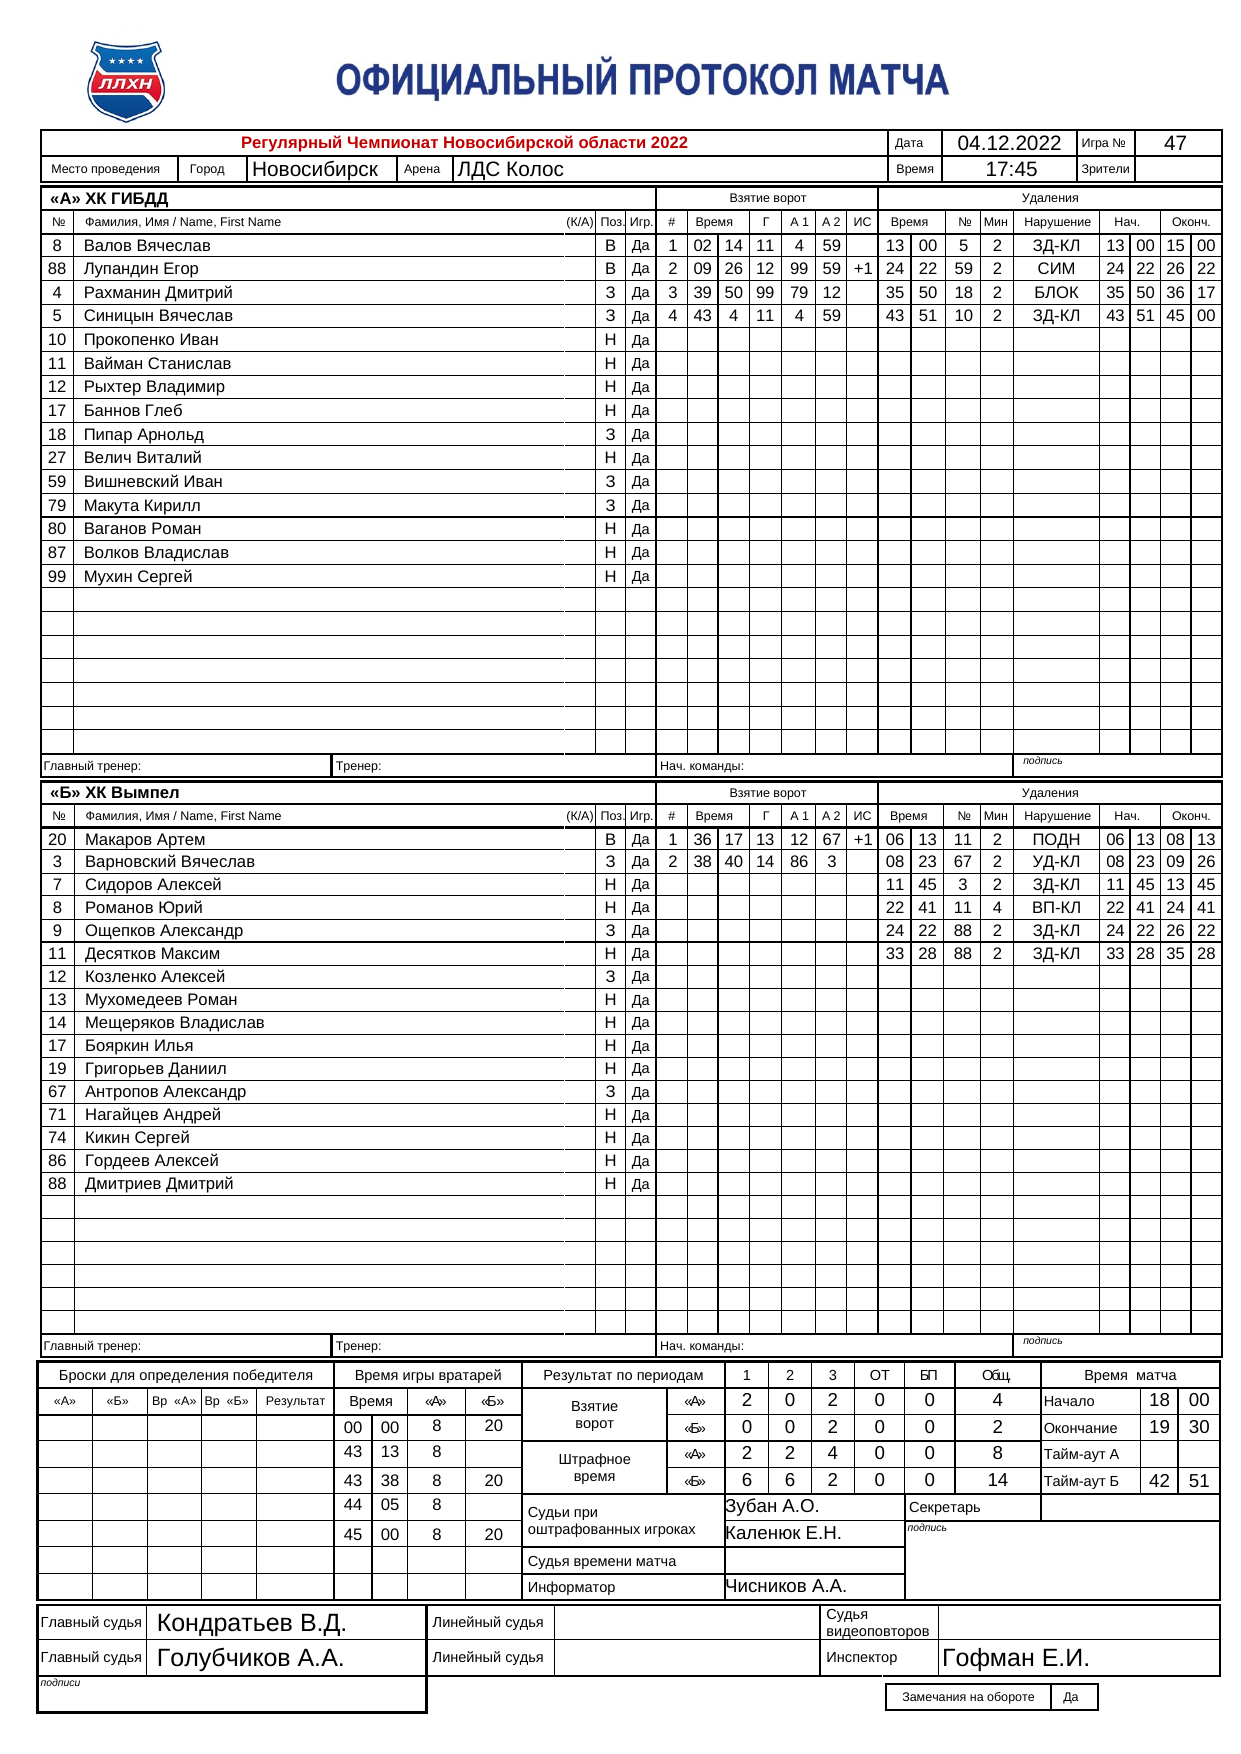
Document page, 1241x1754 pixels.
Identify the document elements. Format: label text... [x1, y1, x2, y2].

table_cell [75, 1265, 564, 1287]
table_cell [782, 1196, 815, 1218]
table_cell [782, 565, 815, 587]
table_cell Н [596, 352, 625, 374]
table_cell [879, 1173, 910, 1195]
table_cell [944, 966, 980, 987]
table_cell 8 [42, 235, 73, 256]
table_cell [657, 1035, 687, 1057]
table_cell Результат [257, 1389, 333, 1413]
table_cell [688, 943, 717, 964]
table_cell [1014, 376, 1099, 398]
table_cell [981, 659, 1013, 682]
table_cell [1161, 376, 1190, 398]
table_cell [782, 1242, 815, 1264]
table_cell [1014, 1242, 1099, 1264]
table_cell Н [596, 989, 625, 1011]
table_cell [565, 541, 595, 564]
table_cell [1161, 1219, 1190, 1241]
table_cell [750, 612, 781, 634]
table_cell [816, 1127, 846, 1149]
table_cell [912, 494, 945, 516]
table_header Время игры вратарей [335, 1363, 521, 1387]
table_cell 9 [42, 920, 74, 941]
table_cell 24 [879, 920, 910, 941]
table_cell Синицын Вячеслав [74, 305, 564, 327]
table_cell 35 [1100, 281, 1129, 303]
table_header Игра № [1078, 131, 1134, 155]
table_cell [912, 636, 945, 658]
table_cell [816, 707, 846, 729]
table_cell [847, 1265, 877, 1287]
table_cell [1192, 565, 1221, 587]
table_cell [1161, 1173, 1190, 1195]
table_cell 86 [42, 1150, 74, 1172]
table_cell [202, 1441, 256, 1467]
table_header 2 [769, 1363, 811, 1387]
table_cell [148, 1416, 201, 1440]
table_cell [1161, 565, 1190, 587]
table_cell [816, 328, 846, 351]
table_cell [816, 896, 846, 918]
table_cell [257, 1521, 333, 1546]
table_cell [688, 989, 717, 1011]
table_cell [750, 1081, 781, 1103]
table_cell Главный судья [39, 1606, 146, 1639]
table_cell [1131, 1127, 1160, 1149]
table_cell [981, 518, 1013, 540]
table_cell № [946, 211, 980, 233]
table_cell [782, 541, 815, 564]
table_cell 0 [726, 1415, 768, 1440]
table_cell Н [596, 1012, 625, 1033]
table_cell 0 [855, 1389, 904, 1413]
table_cell [565, 850, 595, 872]
table_cell [847, 518, 877, 540]
table_cell 12 [816, 281, 846, 303]
table_cell 14 [956, 1468, 1040, 1493]
table_cell [1014, 565, 1099, 587]
table_cell [42, 683, 73, 706]
table_cell [816, 659, 846, 682]
table_cell [1131, 636, 1160, 658]
table_cell [719, 1288, 749, 1310]
table_cell [1192, 966, 1221, 987]
table_cell «А» [39, 1389, 92, 1413]
table_cell [1192, 636, 1221, 658]
table_cell 4 [782, 305, 815, 327]
table_cell [1192, 1058, 1221, 1079]
table_cell [202, 1574, 256, 1599]
table_cell [42, 1242, 74, 1264]
table_cell 00 [912, 235, 945, 256]
table_cell 86 [782, 850, 815, 872]
table_cell [1131, 1058, 1160, 1079]
table_cell [981, 588, 1013, 611]
table_cell [93, 1468, 147, 1493]
table_cell 00 [335, 1416, 371, 1440]
table_cell Н [596, 1127, 625, 1149]
table_cell 2 [981, 850, 1013, 872]
table_cell [816, 1081, 846, 1103]
table_cell Да [626, 1173, 655, 1195]
table_cell Волков Владислав [74, 541, 564, 564]
table_cell (К/А) [565, 211, 595, 233]
table_cell [946, 518, 980, 540]
table_cell 43 [879, 305, 910, 327]
table_cell [939, 1606, 1219, 1639]
table_cell [719, 683, 749, 706]
table_cell [688, 1104, 717, 1126]
table_cell [981, 1012, 1013, 1033]
table_cell Да [626, 518, 655, 540]
table_cell [750, 1127, 781, 1149]
table_cell [1131, 1012, 1160, 1033]
table_cell [626, 612, 655, 634]
table_cell [944, 1311, 980, 1333]
table_cell [1014, 470, 1099, 493]
table_cell [879, 328, 910, 351]
table_cell [565, 328, 595, 351]
table_cell [1161, 494, 1190, 516]
table_header Взятие ворот [657, 188, 877, 209]
table_cell [257, 1441, 333, 1467]
table_cell [335, 1547, 371, 1573]
table_cell [1192, 470, 1221, 493]
table_cell 17 [1192, 281, 1221, 303]
table_cell [879, 1242, 910, 1264]
table_cell 41 [912, 896, 943, 918]
table_cell [565, 305, 595, 327]
table_cell Да [626, 1104, 655, 1126]
table_cell Велич Виталий [74, 446, 564, 469]
table_cell 4 [981, 896, 1013, 918]
table_cell [750, 588, 781, 611]
table_cell [74, 588, 564, 611]
table_cell 6 [769, 1468, 811, 1493]
table_cell [657, 1104, 687, 1126]
table_cell Зрители [1078, 157, 1134, 181]
table_cell [879, 1265, 910, 1287]
table_cell [912, 966, 943, 987]
table_cell [750, 1288, 781, 1310]
table_cell [1192, 683, 1221, 706]
table_cell [719, 1219, 749, 1241]
table_cell [981, 494, 1013, 516]
table_cell 2 [812, 1415, 854, 1440]
table_cell [565, 1035, 595, 1057]
table_cell Нагайцев Андрей [75, 1104, 564, 1126]
table_cell Окончание [1042, 1415, 1140, 1440]
table_cell [688, 683, 717, 706]
table_cell [657, 1173, 687, 1195]
table_cell # [657, 805, 687, 826]
table_cell [657, 518, 687, 540]
table_cell [719, 1311, 749, 1333]
table_cell [719, 541, 749, 564]
table_cell [626, 1242, 655, 1264]
table_cell [946, 470, 980, 493]
table_cell [1014, 541, 1099, 564]
table_cell [816, 1012, 846, 1033]
table_cell Сидоров Алексей [75, 874, 564, 895]
table_cell Да [626, 874, 655, 895]
table_cell 05 [373, 1494, 407, 1520]
table_cell [816, 1311, 846, 1333]
table_cell [202, 1494, 256, 1520]
table_cell [657, 1058, 687, 1079]
table_cell [257, 1574, 333, 1599]
table_cell [1161, 470, 1190, 493]
table_cell В [596, 257, 625, 280]
table_cell [879, 541, 910, 564]
table_cell 2 [981, 235, 1013, 256]
table_cell [719, 376, 749, 398]
table_cell [1161, 1035, 1190, 1057]
table_cell 39 [688, 281, 717, 303]
table_cell 5 [42, 305, 73, 327]
table_cell [1014, 588, 1099, 611]
table_cell [565, 943, 595, 964]
table_cell [981, 352, 1013, 374]
table_cell [750, 1035, 781, 1057]
table_cell [688, 1311, 717, 1333]
table_cell [879, 1150, 910, 1172]
table_cell [816, 588, 846, 611]
table_cell [1161, 446, 1190, 469]
table_cell [750, 423, 781, 445]
table_header Да [1052, 1685, 1097, 1709]
table_cell 2 [657, 257, 687, 280]
table_cell [93, 1574, 147, 1599]
table_header Время матча [1042, 1363, 1219, 1387]
table_cell [1192, 1127, 1221, 1149]
table_cell [981, 1127, 1013, 1149]
table_cell [847, 541, 877, 564]
table_cell [1014, 730, 1099, 753]
table_cell [750, 636, 781, 658]
table_cell [750, 1173, 781, 1195]
table_cell [912, 683, 945, 706]
table_cell [847, 352, 877, 374]
table_header Удаления [879, 188, 1221, 209]
table_cell 6 [726, 1468, 768, 1493]
table_cell 2 [981, 943, 1013, 964]
table_cell [42, 612, 73, 634]
table_cell Да [626, 1012, 655, 1033]
table_cell Прокопенко Иван [74, 328, 564, 351]
table_cell [565, 1173, 595, 1195]
table_cell 33 [879, 943, 910, 964]
table_cell [981, 636, 1013, 658]
table_cell Чисников А.А. [726, 1575, 904, 1599]
table_cell [750, 1219, 781, 1241]
table_cell Мухомедеев Роман [75, 989, 564, 1011]
table_cell 24 [1100, 920, 1129, 941]
table_cell [944, 1196, 980, 1218]
table_cell [1161, 1150, 1190, 1172]
table_cell [981, 376, 1013, 398]
table_cell [466, 1494, 521, 1520]
table_cell СИМ [1014, 257, 1099, 280]
table_cell [1100, 730, 1129, 753]
table_cell Рахманин Дмитрий [74, 281, 564, 303]
table_cell Н [596, 896, 625, 918]
table_cell [1100, 636, 1129, 658]
table_cell 22 [1192, 257, 1221, 280]
table_cell [847, 588, 877, 611]
table_cell 8 [408, 1521, 465, 1546]
table_cell З [596, 850, 625, 872]
table_cell [1161, 399, 1190, 422]
table_cell [750, 1104, 781, 1126]
table_cell [626, 636, 655, 658]
table_cell З [596, 494, 625, 516]
table_cell [944, 1242, 980, 1264]
table_cell 36 [688, 829, 717, 849]
table_cell [879, 1196, 910, 1218]
table_cell [1014, 1173, 1099, 1195]
table_cell [148, 1521, 201, 1546]
table_cell [782, 966, 815, 987]
table_cell [688, 352, 717, 374]
table_cell 67 [944, 850, 980, 872]
table_cell [565, 730, 595, 753]
table_cell [626, 1311, 655, 1333]
table_cell Взятие ворот [523, 1389, 666, 1440]
table_cell Варновский Вячеслав [75, 850, 564, 872]
table_cell [1131, 376, 1160, 398]
table_cell 0 [855, 1442, 904, 1467]
table_cell [847, 565, 877, 587]
table_cell [657, 376, 687, 398]
table_cell [1014, 1012, 1099, 1033]
table_cell 20 [466, 1521, 521, 1546]
table_cell 38 [688, 850, 717, 872]
table_cell [719, 920, 749, 941]
table_cell [847, 943, 877, 964]
table_header ОТ [855, 1363, 904, 1387]
table_cell [750, 920, 781, 941]
table_cell [981, 1288, 1013, 1310]
table_cell [944, 1058, 980, 1079]
table_cell [1042, 1495, 1219, 1520]
table_cell Мухин Сергей [74, 565, 564, 587]
table_cell [782, 446, 815, 469]
table_cell [912, 446, 945, 469]
table_cell [657, 423, 687, 445]
table_cell Время [879, 211, 945, 233]
table_cell [1192, 1311, 1221, 1333]
table_cell 13 [1100, 235, 1129, 256]
table_cell [596, 1219, 625, 1241]
table_cell [1014, 1311, 1099, 1333]
table_cell 4 [42, 281, 73, 303]
table_cell [946, 707, 980, 729]
table_cell 11 [879, 874, 910, 895]
table_cell Валов Вячеслав [74, 235, 564, 256]
table_cell [1131, 446, 1160, 469]
table_cell [1161, 1196, 1190, 1218]
table_cell [912, 1127, 943, 1149]
table_cell 2 [981, 281, 1013, 303]
table_cell [257, 1494, 333, 1520]
table_cell 2 [812, 1468, 854, 1493]
table_cell [1136, 157, 1221, 181]
table_cell [1161, 1104, 1190, 1126]
table_cell [1192, 659, 1221, 682]
table_cell Да [626, 257, 655, 280]
table_cell [148, 1574, 201, 1599]
table_cell Да [626, 989, 655, 1011]
table_cell [750, 1265, 781, 1287]
table_cell [1014, 683, 1099, 706]
table_cell 35 [1161, 943, 1190, 964]
table_cell 43 [335, 1441, 371, 1467]
table_cell [1192, 541, 1221, 564]
table_cell [946, 423, 980, 445]
table_cell [657, 1150, 687, 1172]
table_cell [944, 1219, 980, 1241]
table_cell [1131, 1173, 1160, 1195]
table_cell 18 [946, 281, 980, 303]
table_cell Каленюк Е.Н. [726, 1521, 904, 1546]
table_cell [879, 376, 910, 398]
table_cell [1161, 966, 1190, 987]
table_cell БЛОК [1014, 281, 1099, 303]
table_cell [912, 730, 945, 753]
table_cell [719, 1173, 749, 1195]
table_cell [719, 966, 749, 987]
table_cell Н [596, 376, 625, 398]
table_cell Да [626, 565, 655, 587]
table_cell Тренер: [333, 1335, 655, 1356]
table_cell 99 [42, 565, 73, 587]
table_cell [719, 1127, 749, 1149]
table_cell Нач. [1100, 805, 1160, 826]
table_cell [912, 1288, 943, 1310]
table_cell [981, 683, 1013, 706]
table_cell [626, 730, 655, 753]
table_cell [202, 1468, 256, 1493]
table_cell [782, 943, 815, 964]
table_cell [688, 1012, 717, 1033]
table_cell [1131, 423, 1160, 445]
table_cell 3 [42, 850, 74, 872]
table_cell подпись [1014, 755, 1221, 776]
table_cell [466, 1547, 521, 1573]
table_cell [946, 588, 980, 611]
table_cell 33 [1100, 943, 1129, 964]
table_cell Новосибирск [248, 157, 396, 181]
table_cell Информатор [523, 1575, 724, 1599]
table_cell [1100, 1288, 1129, 1310]
table_cell 40 [719, 850, 749, 872]
table_cell [847, 896, 877, 918]
table_cell [912, 399, 945, 422]
table_cell [782, 1058, 815, 1079]
table_cell [565, 829, 595, 849]
table_cell [42, 636, 73, 658]
table_cell 0 [905, 1468, 954, 1493]
table_cell [373, 1574, 407, 1599]
table_cell [626, 1196, 655, 1218]
table_cell 2 [769, 1442, 811, 1467]
table_cell [1014, 966, 1099, 987]
table_cell 8 [956, 1442, 1040, 1467]
table_cell [750, 683, 781, 706]
table_cell [1100, 352, 1129, 374]
table_cell «Б» [668, 1415, 724, 1440]
table_cell Да [626, 850, 655, 872]
table_cell [981, 707, 1013, 729]
table_cell [847, 494, 877, 516]
table_cell [657, 659, 687, 682]
table_cell [565, 1196, 595, 1218]
table_cell [912, 470, 945, 493]
table_cell [782, 1127, 815, 1149]
table_cell [816, 1265, 846, 1287]
table_cell 14 [719, 235, 749, 256]
table_cell [42, 1288, 74, 1310]
table_cell [657, 707, 687, 729]
table_cell Оконч. [1161, 805, 1221, 826]
table_cell Да [626, 1150, 655, 1172]
table_cell [1100, 376, 1129, 398]
table_cell [565, 920, 595, 941]
table_cell [657, 920, 687, 941]
table_cell [1014, 1196, 1099, 1218]
table_cell [719, 1058, 749, 1079]
table_cell 28 [1192, 943, 1221, 964]
table_cell [946, 446, 980, 469]
table_cell [688, 1035, 717, 1057]
table_cell 45 [1192, 874, 1221, 895]
table_cell Н [596, 446, 625, 469]
table_cell [782, 1265, 815, 1287]
table_cell [1131, 1196, 1160, 1218]
table_cell [750, 943, 781, 964]
table_cell З [596, 966, 625, 987]
table_cell Инспектор [821, 1640, 938, 1675]
table_cell [1100, 1058, 1129, 1079]
table_cell [719, 874, 749, 895]
table_cell ИС [847, 211, 877, 233]
table_cell 13 [1192, 829, 1221, 849]
table_cell Н [596, 541, 625, 564]
table_cell [1192, 1288, 1221, 1310]
table_cell [657, 565, 687, 587]
table_cell подпись [906, 1522, 1219, 1599]
table_cell [816, 989, 846, 1011]
table_cell 11 [750, 305, 781, 327]
table_cell [847, 1081, 877, 1103]
table_cell Нач. команды: [657, 755, 1012, 776]
table_cell 08 [879, 850, 910, 872]
table_cell [750, 1012, 781, 1033]
table_cell [1192, 1173, 1221, 1195]
table_cell [148, 1494, 201, 1520]
table_cell (К/А) [565, 805, 595, 826]
table_cell Бояркин Илья [75, 1035, 564, 1057]
table_cell [782, 636, 815, 658]
table_cell [1161, 636, 1190, 658]
table_cell 88 [944, 920, 980, 941]
table_cell [565, 257, 595, 280]
table_cell Да [626, 376, 655, 398]
table_cell [1100, 446, 1129, 469]
table_cell «А» [668, 1442, 724, 1467]
table_cell [879, 446, 910, 469]
table_cell [688, 1127, 717, 1149]
table_cell Начало [1042, 1389, 1140, 1413]
table_header Удаления [879, 783, 1221, 803]
table_cell Романов Юрий [75, 896, 564, 918]
table_cell [912, 541, 945, 564]
table_cell Зубан А.О. [726, 1495, 904, 1520]
table_cell [75, 1242, 564, 1264]
table_cell [912, 1242, 943, 1264]
table_cell # [657, 211, 687, 233]
table_cell [847, 1311, 877, 1333]
table_cell [565, 446, 595, 469]
table_cell 45 [1161, 305, 1190, 327]
table_cell [74, 707, 564, 729]
table_cell 0 [855, 1468, 904, 1493]
table_cell [946, 612, 980, 634]
table_cell [912, 376, 945, 398]
table_cell [1192, 1265, 1221, 1287]
table_cell [1131, 588, 1160, 611]
table_cell 4 [956, 1389, 1040, 1413]
table_header Результат по периодам [523, 1363, 724, 1387]
table_cell 2 [981, 920, 1013, 941]
table_cell [1014, 494, 1099, 516]
table_cell [202, 1416, 256, 1440]
table_cell [1100, 1219, 1129, 1241]
table_cell [816, 943, 846, 964]
table_cell [75, 1311, 564, 1333]
table_cell [782, 683, 815, 706]
table_cell [847, 874, 877, 895]
table_cell [565, 683, 595, 706]
table_header «А» ХК ГИБДД [42, 188, 655, 209]
table_cell [39, 1416, 92, 1440]
table_cell [946, 376, 980, 398]
table_cell [626, 1265, 655, 1287]
table_cell [847, 707, 877, 729]
table_cell 24 [1161, 896, 1190, 918]
table_cell 00 [1192, 305, 1221, 327]
table_cell 99 [782, 257, 815, 280]
table_cell [428, 1677, 882, 1711]
table_cell [816, 376, 846, 398]
table_cell [596, 659, 625, 682]
table_cell [782, 1219, 815, 1241]
table_cell Н [596, 328, 625, 351]
table_cell Да [626, 896, 655, 918]
table_cell 50 [1131, 281, 1160, 303]
table_cell З [596, 920, 625, 941]
table_cell [912, 565, 945, 587]
table_cell [879, 707, 910, 729]
table_cell 4 [782, 235, 815, 256]
table_cell [912, 588, 945, 611]
table_cell [657, 683, 687, 706]
table_cell [750, 1196, 781, 1218]
table_cell [847, 1288, 877, 1310]
table_cell [1192, 1081, 1221, 1103]
table_cell [750, 328, 781, 351]
table_cell [719, 1012, 749, 1033]
table_cell [688, 707, 717, 729]
table_cell [657, 328, 687, 351]
table_cell «Б» [93, 1389, 147, 1413]
table_cell [782, 423, 815, 445]
table_cell [981, 1196, 1013, 1218]
table_cell [1131, 1219, 1160, 1241]
table_cell 8 [408, 1468, 465, 1493]
table_cell Гордеев Алексей [75, 1150, 564, 1172]
table_cell [1161, 588, 1190, 611]
table_cell [946, 636, 980, 658]
table_cell [74, 730, 564, 753]
table_cell [626, 1288, 655, 1310]
table_cell [1161, 707, 1190, 729]
table_header Общ. [956, 1363, 1040, 1387]
table_cell [879, 1035, 910, 1057]
table_cell [782, 1081, 815, 1103]
table_cell [847, 1127, 877, 1149]
table_cell [1192, 446, 1221, 469]
table_cell [879, 659, 910, 682]
table_cell [946, 683, 980, 706]
table_cell [719, 328, 749, 351]
table_cell «Б» [668, 1468, 724, 1493]
table_cell [565, 1219, 595, 1241]
table_cell 88 [944, 943, 980, 964]
table_cell [42, 659, 73, 682]
table_cell [1100, 494, 1129, 516]
table_cell [75, 1196, 564, 1218]
table_cell [912, 989, 943, 1011]
table_cell [879, 966, 910, 987]
table_cell [565, 1104, 595, 1126]
table_cell Н [596, 1150, 625, 1172]
table_cell 10 [946, 305, 980, 327]
table_cell [1100, 1173, 1129, 1195]
table_cell [782, 470, 815, 493]
table_cell Н [596, 874, 625, 895]
table_cell [719, 636, 749, 658]
table_cell [750, 707, 781, 729]
table_cell [1131, 1035, 1160, 1057]
table_cell Да [626, 943, 655, 964]
table_cell [1131, 494, 1160, 516]
table_cell [782, 1035, 815, 1057]
table_cell [565, 470, 595, 493]
table_cell 59 [42, 470, 73, 493]
table_cell [816, 494, 846, 516]
table_cell Место проведения [42, 157, 177, 181]
table_cell [657, 1196, 687, 1218]
table_cell [688, 470, 717, 493]
table_cell [1161, 423, 1190, 445]
table_cell [847, 636, 877, 658]
table_cell 51 [1179, 1468, 1219, 1493]
table_cell Н [596, 399, 625, 422]
table_cell [1131, 1150, 1160, 1172]
table_cell Время [688, 211, 749, 233]
table_cell [912, 707, 945, 729]
table_cell [565, 423, 595, 445]
table_cell [944, 1104, 980, 1126]
table_cell 43 [688, 305, 717, 327]
table_cell [1192, 423, 1221, 445]
table_cell [1131, 470, 1160, 493]
table_cell В [596, 235, 625, 256]
table_cell [816, 874, 846, 895]
table_cell [688, 920, 717, 941]
table_cell [565, 966, 595, 987]
table_cell [879, 1311, 910, 1333]
table_cell [1161, 1311, 1190, 1333]
table_cell 2 [956, 1415, 1040, 1440]
table_cell 13 [1131, 829, 1160, 849]
table_cell [39, 1468, 92, 1493]
table_cell [816, 612, 846, 634]
table_cell [42, 1196, 74, 1218]
table_cell [981, 1242, 1013, 1264]
table_cell [879, 1012, 910, 1033]
table_cell [596, 612, 625, 634]
table_cell [1131, 966, 1160, 987]
table_cell [816, 399, 846, 422]
table_cell [688, 1173, 717, 1195]
table_cell [148, 1468, 201, 1493]
table_cell [1014, 399, 1099, 422]
table_cell 13 [912, 829, 943, 849]
table_cell [657, 446, 687, 469]
table_header Броски для определения победителя [39, 1363, 333, 1387]
table_cell [408, 1547, 465, 1573]
table_cell [879, 1288, 910, 1310]
table_cell [1014, 612, 1099, 634]
table_cell 00 [1131, 235, 1160, 256]
table_cell 06 [1100, 829, 1129, 849]
table_cell 18 [1141, 1389, 1177, 1413]
table_cell [782, 518, 815, 540]
table_cell [596, 1242, 625, 1264]
table_cell [565, 896, 595, 918]
table_cell 26 [1161, 920, 1190, 941]
table_cell [565, 399, 595, 422]
table_cell [912, 518, 945, 540]
table_cell [1014, 1150, 1099, 1172]
table_cell № [42, 211, 73, 233]
table_cell [847, 1104, 877, 1126]
table_cell [335, 1574, 371, 1599]
table_cell [719, 1242, 749, 1264]
table_cell [688, 494, 717, 516]
table_cell [1192, 1035, 1221, 1057]
table_cell [596, 1265, 625, 1287]
table_cell 22 [1100, 896, 1129, 918]
table_cell [944, 1173, 980, 1195]
table_cell [565, 1127, 595, 1149]
table_cell Нарушение [1014, 805, 1099, 826]
table_cell [782, 494, 815, 516]
table_cell Кондратьев В.Д. [147, 1606, 425, 1639]
table_cell [1131, 399, 1160, 422]
table_cell [782, 1150, 815, 1172]
table_cell [1014, 423, 1099, 445]
table_header 47 [1136, 131, 1221, 155]
table_cell 23 [912, 850, 943, 872]
table_cell З [596, 470, 625, 493]
table_cell 17 [42, 399, 73, 422]
table_cell 09 [688, 257, 717, 280]
table_cell [42, 730, 73, 753]
table_cell [1100, 707, 1129, 729]
table_cell [202, 1547, 256, 1573]
table_cell Город [179, 157, 246, 181]
table_cell [39, 1547, 92, 1573]
table_cell [565, 376, 595, 398]
table_cell [1014, 1288, 1099, 1310]
table_cell 0 [855, 1415, 904, 1440]
table_cell [74, 636, 564, 658]
table_cell Ваганов Роман [74, 518, 564, 540]
table_cell [750, 1058, 781, 1079]
table_cell [74, 659, 564, 682]
table_cell 4 [657, 305, 687, 327]
table_cell [816, 565, 846, 587]
table_cell [42, 707, 73, 729]
table_cell 12 [42, 376, 73, 398]
table_cell [750, 399, 781, 422]
table_cell 00 [1192, 235, 1221, 256]
table_cell [719, 494, 749, 516]
table_cell [688, 1219, 717, 1241]
table_cell [1161, 730, 1190, 753]
table_cell [657, 1081, 687, 1103]
table_cell [912, 1265, 943, 1287]
table_cell [1161, 1265, 1190, 1287]
table_cell [1192, 1196, 1221, 1218]
table_cell Голубчиков А.А. [147, 1640, 425, 1675]
table_cell 51 [1131, 305, 1160, 327]
table_cell 79 [782, 281, 815, 303]
table_cell подписи [39, 1677, 425, 1711]
table_cell Да [626, 328, 655, 351]
table_cell 02 [688, 235, 717, 256]
table_cell 2 [981, 829, 1013, 849]
table_cell [981, 1081, 1013, 1103]
table_cell [1161, 989, 1190, 1011]
table_cell [565, 1058, 595, 1079]
table_cell [816, 730, 846, 753]
table_cell 00 [1179, 1389, 1219, 1413]
table_header «Б» ХК Вымпел [42, 783, 655, 803]
table_cell 13 [1161, 874, 1190, 895]
table_cell [1014, 446, 1099, 469]
table_cell [1014, 1219, 1099, 1241]
table_cell [1131, 1265, 1160, 1287]
table_cell [565, 235, 595, 256]
table_cell [847, 470, 877, 493]
table_cell [816, 423, 846, 445]
table_cell [782, 707, 815, 729]
table_cell 41 [1192, 896, 1221, 918]
table_cell ЗД-КЛ [1014, 943, 1099, 964]
table_cell 13 [373, 1441, 407, 1467]
table_cell [688, 1150, 717, 1172]
table_cell Гофман Е.И. [939, 1640, 1219, 1675]
table_cell 28 [1131, 943, 1160, 964]
table_cell [1100, 966, 1129, 987]
table_cell [626, 707, 655, 729]
table_cell [816, 352, 846, 374]
table_cell 88 [42, 1173, 74, 1195]
table_cell [981, 612, 1013, 634]
table_cell Десятков Максим [75, 943, 564, 964]
table_cell Игр. [626, 211, 655, 233]
table_cell [981, 989, 1013, 1011]
table_cell [1161, 1012, 1190, 1033]
table_cell З [596, 1081, 625, 1103]
table_cell [1100, 1265, 1129, 1287]
table_cell +1 [847, 829, 877, 849]
table_cell [688, 1242, 717, 1264]
table_cell [847, 235, 877, 256]
table_cell [912, 423, 945, 445]
table_cell 08 [1100, 850, 1129, 872]
table_cell ЗД-КЛ [1014, 235, 1099, 256]
table_cell [1192, 1012, 1221, 1033]
table_cell 2 [981, 257, 1013, 280]
table_cell 2 [726, 1442, 768, 1467]
table_cell [1014, 1081, 1099, 1103]
table_cell [719, 423, 749, 445]
table_cell Секретарь [906, 1495, 1040, 1520]
table_cell [657, 966, 687, 987]
table_cell 20 [466, 1468, 521, 1493]
table_cell [596, 1311, 625, 1333]
table_cell Время [889, 157, 941, 181]
table_cell [879, 1104, 910, 1126]
table_cell [657, 1219, 687, 1241]
table_cell [1131, 565, 1160, 587]
table_cell [565, 1265, 595, 1287]
table_cell 7 [42, 874, 74, 895]
table_cell 87 [42, 541, 73, 564]
table_cell [688, 541, 717, 564]
table_cell [981, 1265, 1013, 1287]
table_cell [1192, 1242, 1221, 1264]
table_cell [1014, 989, 1099, 1011]
table_cell 18 [42, 423, 73, 445]
table_cell [981, 470, 1013, 493]
table_cell 2 [812, 1389, 854, 1413]
table_cell [1192, 730, 1221, 753]
table_cell [596, 636, 625, 658]
table_cell [596, 707, 625, 729]
table_cell [847, 1242, 877, 1264]
table_cell [1100, 1242, 1129, 1264]
table_cell [981, 1150, 1013, 1172]
table_cell УД-КЛ [1014, 850, 1099, 872]
table_cell 67 [816, 829, 846, 849]
table_cell [912, 1035, 943, 1057]
table_cell [847, 446, 877, 469]
table_cell [1014, 352, 1099, 374]
table_cell [879, 1219, 910, 1241]
table_cell [1131, 1242, 1160, 1264]
table_cell 45 [912, 874, 943, 895]
table_cell 0 [769, 1389, 811, 1413]
table_cell Вайман Станислав [74, 352, 564, 374]
table_cell 26 [719, 257, 749, 280]
table_cell [946, 328, 980, 351]
table_cell [626, 659, 655, 682]
table_cell Г [750, 211, 781, 233]
table_cell [688, 874, 717, 895]
table_cell 20 [466, 1416, 521, 1440]
table_cell [1131, 352, 1160, 374]
table_cell Главный тренер: [42, 1335, 330, 1356]
table_cell 20 [42, 829, 74, 849]
table_cell [879, 1081, 910, 1103]
table_cell 15 [1161, 235, 1190, 256]
table_cell [981, 399, 1013, 422]
table_cell Козленко Алексей [75, 966, 564, 987]
table_cell [1131, 707, 1160, 729]
table_cell 44 [335, 1494, 371, 1520]
table_cell [1192, 588, 1221, 611]
table_cell [565, 1081, 595, 1103]
table_cell Да [626, 235, 655, 256]
table_cell [657, 1311, 687, 1333]
table_cell 13 [42, 989, 74, 1011]
table_cell [946, 399, 980, 422]
table_cell [816, 541, 846, 564]
table_cell [944, 1288, 980, 1310]
table_cell [847, 305, 877, 327]
table_cell [946, 730, 980, 753]
table_cell [1131, 1311, 1160, 1333]
table_cell Тренер: [333, 755, 655, 776]
table_cell [1131, 1081, 1160, 1103]
table_cell [93, 1441, 147, 1467]
table_cell [750, 989, 781, 1011]
table_cell [782, 328, 815, 351]
table_cell [1100, 328, 1129, 351]
table_cell [782, 920, 815, 941]
table_cell 51 [912, 305, 945, 327]
table_cell [565, 1242, 595, 1264]
table_cell В [596, 829, 625, 849]
table_cell [912, 1104, 943, 1126]
table_cell [847, 281, 877, 303]
table_cell 71 [42, 1104, 74, 1126]
table_cell [719, 518, 749, 540]
table_cell 22 [912, 920, 943, 941]
table_cell 38 [373, 1468, 407, 1493]
table_cell 22 [912, 257, 945, 280]
table_cell [719, 565, 749, 587]
table_cell [565, 588, 595, 611]
table_cell 1 [657, 235, 687, 256]
table_cell [879, 588, 910, 611]
table_cell [750, 446, 781, 469]
table_cell [946, 494, 980, 516]
table_cell [688, 399, 717, 422]
table_cell Да [626, 470, 655, 493]
table_cell [257, 1547, 333, 1573]
table_cell [847, 1035, 877, 1057]
table_cell [657, 1288, 687, 1310]
table_cell Да [626, 446, 655, 469]
table_cell [912, 1012, 943, 1033]
table_cell Да [626, 494, 655, 516]
table_cell [1131, 541, 1160, 564]
table_cell 59 [816, 305, 846, 327]
table_cell 23 [1131, 850, 1160, 872]
table_cell [688, 1196, 717, 1218]
table_cell [944, 1035, 980, 1057]
table_cell Оконч. [1161, 211, 1221, 233]
table_cell [816, 1104, 846, 1126]
table_cell Григорьев Даниил [75, 1058, 564, 1079]
table_header 3 [812, 1363, 854, 1387]
table_cell 14 [42, 1012, 74, 1033]
table_cell [42, 588, 73, 611]
table_cell [981, 1104, 1013, 1126]
table_cell [565, 1288, 595, 1310]
table_cell [782, 1104, 815, 1126]
table_cell Да [626, 305, 655, 327]
table_cell [719, 730, 749, 753]
table_cell Поз. [596, 211, 625, 233]
table_cell [912, 659, 945, 682]
table_cell [1131, 518, 1160, 540]
table_cell Да [626, 281, 655, 303]
table_cell [847, 1173, 877, 1195]
table_cell [782, 1173, 815, 1195]
table_cell [847, 612, 877, 634]
table_cell [565, 1150, 595, 1172]
table_cell ЛДС Колос [454, 157, 887, 181]
table_cell [981, 1058, 1013, 1079]
table_cell [688, 896, 717, 918]
table_cell [1131, 328, 1160, 351]
table_cell [1014, 1035, 1099, 1057]
table_cell [688, 1265, 717, 1287]
table_cell [883, 1677, 1220, 1681]
table_cell Время [879, 805, 943, 826]
table_cell 12 [782, 829, 815, 849]
table_cell [1131, 989, 1160, 1011]
table_cell 59 [946, 257, 980, 280]
table_cell [565, 707, 595, 729]
table_cell [657, 1127, 687, 1149]
table_cell [1100, 541, 1129, 564]
table_header 1 [726, 1363, 768, 1387]
table_cell [750, 352, 781, 374]
table_header Замечания на обороте [887, 1685, 1050, 1709]
table_cell [750, 470, 781, 493]
table_cell [944, 1127, 980, 1149]
table_cell 43 [335, 1468, 371, 1493]
table_cell [719, 707, 749, 729]
table_cell Судьи при оштрафованных игроках [523, 1495, 724, 1546]
table_cell [565, 565, 595, 587]
table_cell [1161, 1081, 1190, 1103]
table_cell [39, 1494, 92, 1520]
table_cell [816, 1196, 846, 1218]
table_cell [816, 920, 846, 941]
table_cell [726, 1548, 904, 1573]
table_cell [565, 989, 595, 1011]
table_cell [1161, 612, 1190, 634]
table_cell [1192, 494, 1221, 516]
table_cell [1192, 612, 1221, 634]
table_cell [912, 1196, 943, 1218]
table_cell 36 [1161, 281, 1190, 303]
table_cell 50 [912, 281, 945, 303]
table_cell Нач. команды: [657, 1335, 1012, 1356]
table_cell [688, 1081, 717, 1103]
table_cell ЗД-КЛ [1014, 920, 1099, 941]
table_cell [657, 874, 687, 895]
table_cell [946, 565, 980, 587]
table_cell [912, 612, 945, 634]
table_cell 67 [42, 1081, 74, 1103]
table_cell Мин [981, 211, 1013, 233]
table_cell Дмитриев Дмитрий [75, 1173, 564, 1195]
table_cell [1161, 352, 1190, 374]
table_cell [1100, 612, 1129, 634]
table_cell [847, 989, 877, 1011]
table_cell [847, 659, 877, 682]
table_cell «Б » [466, 1389, 521, 1413]
table_cell [782, 1311, 815, 1333]
table_cell [1161, 518, 1190, 540]
table_header Дата [889, 131, 941, 155]
table_cell [1014, 1104, 1099, 1126]
table_cell [719, 659, 749, 682]
table_cell 11 [42, 352, 73, 374]
table_cell [847, 328, 877, 351]
table_cell [879, 1058, 910, 1079]
table_cell Н [596, 565, 625, 587]
table_cell ЗД-КЛ [1014, 874, 1099, 895]
table_cell Да [626, 1081, 655, 1103]
table_cell Да [626, 1035, 655, 1057]
table_cell № [42, 805, 74, 826]
table_cell 0 [905, 1442, 954, 1467]
table_header БП [905, 1363, 954, 1387]
table_cell [565, 1012, 595, 1033]
table_cell [879, 470, 910, 493]
table_cell 45 [335, 1521, 371, 1546]
table_cell [879, 565, 910, 587]
table_cell [719, 588, 749, 611]
table_cell [596, 588, 625, 611]
table_cell 79 [42, 494, 73, 516]
table_cell [1131, 612, 1160, 634]
table_cell [750, 966, 781, 987]
table_cell [1161, 1058, 1190, 1079]
table_cell Нач. [1100, 211, 1160, 233]
table_cell [719, 446, 749, 469]
table_cell [1131, 1288, 1160, 1310]
table_cell [565, 518, 595, 540]
table_cell [626, 683, 655, 706]
table_cell [912, 1173, 943, 1195]
table_cell [782, 612, 815, 634]
table_cell [879, 636, 910, 658]
table_cell [879, 518, 910, 540]
table_cell Да [626, 1127, 655, 1149]
table_cell 22 [1192, 920, 1221, 941]
table_cell 12 [42, 966, 74, 987]
table_cell 1 [657, 829, 687, 849]
table_cell [981, 1311, 1013, 1333]
table_cell [688, 565, 717, 587]
table_cell [657, 1012, 687, 1033]
table_cell [657, 352, 687, 374]
table_cell [816, 446, 846, 469]
table_cell [847, 423, 877, 445]
table_cell [847, 1219, 877, 1241]
table_cell 8 [42, 896, 74, 918]
table_cell [657, 1242, 687, 1264]
table_cell [912, 1219, 943, 1241]
table_cell Н [596, 1173, 625, 1195]
table_cell Н [596, 943, 625, 964]
table_cell [688, 588, 717, 611]
table_cell Игр. [626, 805, 655, 826]
table_cell Да [626, 920, 655, 941]
table_cell 35 [879, 281, 910, 303]
table_cell Н [596, 1058, 625, 1079]
table_cell [719, 1104, 749, 1126]
table_cell 59 [816, 235, 846, 256]
table_cell 3 [816, 850, 846, 872]
table_cell [39, 1574, 92, 1599]
table_header Регулярный Чемпионат Новосибирской области 2022 [42, 131, 887, 155]
table_cell 5 [946, 235, 980, 256]
table_cell [1014, 1265, 1099, 1287]
table_cell [1014, 518, 1099, 540]
table_cell [981, 446, 1013, 469]
table_cell Тайм-аут А [1042, 1441, 1140, 1467]
table_cell 4 [719, 305, 749, 327]
table_cell [596, 730, 625, 753]
table_cell [565, 352, 595, 374]
table_cell [688, 659, 717, 682]
table_cell [750, 565, 781, 587]
table_cell [1100, 399, 1129, 422]
table_cell [373, 1547, 407, 1573]
table_cell Поз. [596, 805, 625, 826]
table_cell [912, 352, 945, 374]
table_cell [565, 612, 595, 634]
table_cell [719, 399, 749, 422]
table_cell Главный судья [39, 1640, 146, 1675]
table_cell [1100, 1127, 1129, 1149]
table_cell [1161, 683, 1190, 706]
table_cell [42, 1311, 74, 1333]
table_cell Н [596, 1035, 625, 1057]
table_cell 2 [726, 1389, 768, 1413]
table_cell 3 [657, 281, 687, 303]
table_cell [816, 518, 846, 540]
table_cell 24 [879, 257, 910, 280]
table_cell [626, 1219, 655, 1241]
table_cell [93, 1521, 147, 1546]
table_cell 74 [42, 1127, 74, 1149]
table_cell З [596, 281, 625, 303]
table_cell Н [596, 1104, 625, 1126]
table_cell [1192, 399, 1221, 422]
table_cell [555, 1606, 819, 1639]
table_cell [626, 588, 655, 611]
table_cell [750, 1242, 781, 1264]
table_cell [657, 896, 687, 918]
table_cell [912, 1058, 943, 1079]
table_cell [1161, 659, 1190, 682]
table_cell 99 [750, 281, 781, 303]
table_cell 24 [1100, 257, 1129, 280]
table_cell Ощепков Александр [75, 920, 564, 941]
table_cell [1192, 376, 1221, 398]
table_cell [816, 683, 846, 706]
table_cell ВП-КЛ [1014, 896, 1099, 918]
table_cell [1161, 1288, 1190, 1310]
table_cell [688, 636, 717, 658]
table_cell 17 [719, 829, 749, 849]
table_cell [719, 989, 749, 1011]
table_cell 0 [905, 1415, 954, 1440]
table_cell Судья видеоповторов [821, 1606, 938, 1639]
table_cell 8 [408, 1494, 465, 1520]
table_cell [1161, 1242, 1190, 1264]
table_cell [944, 989, 980, 1011]
table_cell [847, 850, 877, 872]
table_cell [1192, 1219, 1221, 1241]
table_cell [816, 1288, 846, 1310]
table_cell [944, 1150, 980, 1172]
table_cell Макаров Артем [75, 829, 564, 849]
table_cell [981, 423, 1013, 445]
table_cell Лупандин Егор [74, 257, 564, 280]
table_cell 3 [944, 874, 980, 895]
table_cell [466, 1574, 521, 1599]
table_cell [657, 730, 687, 753]
table_cell [657, 612, 687, 634]
table_cell 43 [1100, 305, 1129, 327]
table_cell [879, 423, 910, 445]
table_cell [946, 541, 980, 564]
table_cell 8 [408, 1416, 465, 1440]
table_cell [596, 683, 625, 706]
table_cell 11 [944, 896, 980, 918]
table_cell [847, 1196, 877, 1218]
table_cell [782, 989, 815, 1011]
table_cell [688, 966, 717, 987]
table_cell [879, 494, 910, 516]
table_cell 11 [42, 943, 74, 964]
table_cell [847, 730, 877, 753]
table_cell [816, 636, 846, 658]
table_cell ИС [847, 805, 877, 826]
table_cell Пипар Арнольд [74, 423, 564, 445]
table_cell [782, 352, 815, 374]
table_cell [847, 683, 877, 706]
table_cell Штрафное время [523, 1442, 666, 1493]
table_cell 14 [750, 850, 781, 872]
table_cell [657, 470, 687, 493]
table_cell 19 [1141, 1415, 1177, 1440]
table_cell [750, 518, 781, 540]
table_cell [657, 494, 687, 516]
table_cell Судья времени матча [523, 1548, 724, 1573]
table_cell [1099, 1682, 1220, 1711]
table_cell [1179, 1441, 1219, 1467]
table_cell [565, 636, 595, 658]
table_cell [1131, 659, 1160, 682]
table_cell [1100, 518, 1129, 540]
table_cell Да [626, 1058, 655, 1079]
table_cell [148, 1547, 201, 1573]
table_cell [847, 1150, 877, 1172]
table_cell [408, 1574, 465, 1599]
table_cell [719, 896, 749, 918]
table_cell «А» [668, 1389, 724, 1413]
table_cell [257, 1416, 333, 1440]
table_cell 27 [42, 446, 73, 469]
table_cell [1100, 1104, 1129, 1126]
table_cell [981, 328, 1013, 351]
table_cell [93, 1494, 147, 1520]
table_cell 17:45 [943, 157, 1076, 181]
table_cell 42 [1141, 1468, 1177, 1493]
table_cell [879, 352, 910, 374]
table_cell 26 [1161, 257, 1190, 280]
table_cell [782, 1288, 815, 1310]
table_cell [782, 588, 815, 611]
table_cell [1100, 1311, 1129, 1333]
table_cell [1014, 659, 1099, 682]
table_cell З [596, 423, 625, 445]
table_cell [750, 541, 781, 564]
table_cell [1141, 1441, 1177, 1467]
table_cell [750, 494, 781, 516]
table_cell 2 [981, 305, 1013, 327]
table_cell [1100, 659, 1129, 682]
table_cell [1014, 707, 1099, 729]
table_cell [944, 1012, 980, 1033]
table_cell [688, 518, 717, 540]
table_cell [981, 1219, 1013, 1241]
table_cell [981, 1035, 1013, 1057]
table_cell 50 [719, 281, 749, 303]
table_cell 13 [750, 829, 781, 849]
table_cell [782, 896, 815, 918]
table_cell Вишневский Иван [74, 470, 564, 493]
table_cell [42, 1265, 74, 1287]
table_cell [912, 1311, 943, 1333]
table_cell Кикин Сергей [75, 1127, 564, 1149]
table_cell [565, 659, 595, 682]
table_cell [1100, 588, 1129, 611]
table_cell [847, 376, 877, 398]
table_cell 19 [42, 1058, 74, 1079]
table_cell [565, 874, 595, 895]
table_cell 30 [1179, 1415, 1219, 1440]
table_cell 22 [1131, 257, 1160, 280]
table_cell Да [626, 541, 655, 564]
table_cell Да [626, 399, 655, 422]
table_cell 2 [981, 874, 1013, 895]
table_cell 59 [816, 257, 846, 280]
table_cell [688, 446, 717, 469]
table_cell 80 [42, 518, 73, 540]
table_cell [782, 730, 815, 753]
table_cell [1014, 1127, 1099, 1149]
table_cell [596, 1288, 625, 1310]
table_cell Н [596, 518, 625, 540]
table_cell [75, 1288, 564, 1310]
table_cell [750, 376, 781, 398]
table_cell [1100, 1081, 1129, 1103]
table_cell «А» [408, 1389, 465, 1413]
table_cell [847, 966, 877, 987]
table_cell [657, 943, 687, 964]
table_cell [719, 943, 749, 964]
table_cell [657, 588, 687, 611]
table_cell Макута Кирилл [74, 494, 564, 516]
table_cell 09 [1161, 850, 1190, 872]
table_cell [847, 920, 877, 941]
table_cell [879, 399, 910, 422]
table_cell [719, 1265, 749, 1287]
table_cell [74, 683, 564, 706]
table_cell [981, 966, 1013, 987]
table_cell [1192, 352, 1221, 374]
table_cell [657, 636, 687, 658]
table_cell [39, 1521, 92, 1546]
table_cell [816, 1242, 846, 1264]
table_cell [93, 1416, 147, 1440]
table_cell [981, 1173, 1013, 1195]
table_cell [688, 376, 717, 398]
table_cell 08 [1161, 829, 1190, 849]
table_cell [816, 1058, 846, 1079]
table_cell 2 [657, 850, 687, 872]
table_cell [1161, 541, 1190, 564]
table_cell [42, 1219, 74, 1241]
table_cell [782, 376, 815, 398]
table_cell Нарушение [1014, 211, 1099, 233]
table_cell Г [750, 805, 781, 826]
table_cell Тайм-аут Б [1042, 1468, 1140, 1493]
table_cell ПОДН [1014, 829, 1099, 849]
table_cell [74, 612, 564, 634]
table_cell 00 [373, 1521, 407, 1546]
table_cell [1100, 1035, 1129, 1057]
table_cell [912, 1150, 943, 1172]
table_cell [202, 1521, 256, 1546]
table_cell [750, 659, 781, 682]
table_cell [782, 1012, 815, 1033]
table_cell [719, 352, 749, 374]
table_cell [1100, 423, 1129, 445]
table_cell [688, 1288, 717, 1310]
table_cell 28 [912, 943, 943, 964]
table_cell Линейный судья [428, 1640, 554, 1675]
table_cell [565, 281, 595, 303]
table_cell [75, 1219, 564, 1241]
table_header 04.12.2022 [943, 131, 1076, 155]
table_cell З [596, 305, 625, 327]
table_cell [1100, 470, 1129, 493]
table_cell [1161, 1127, 1190, 1149]
table_cell [657, 399, 687, 422]
table_cell 13 [879, 235, 910, 256]
table_cell [816, 1173, 846, 1195]
table_cell Линейный судья [428, 1606, 554, 1639]
table_cell 0 [769, 1415, 811, 1440]
table_cell [688, 423, 717, 445]
table_cell 88 [42, 257, 73, 280]
table_cell Главный тренер: [42, 755, 330, 776]
table_cell Фамилия, Имя / Name, First Name [74, 211, 565, 233]
table_cell [257, 1468, 333, 1493]
table_cell Вр «Б» [202, 1389, 256, 1413]
table_cell подпись [1014, 1335, 1221, 1356]
table_cell [657, 1265, 687, 1287]
table_header Взятие ворот [657, 783, 877, 803]
table_cell [719, 1035, 749, 1057]
table_cell [1100, 989, 1129, 1011]
table_cell 11 [944, 829, 980, 849]
table_cell [750, 1311, 781, 1333]
table_cell ЗД-КЛ [1014, 305, 1099, 327]
table_cell [750, 730, 781, 753]
table_cell [816, 1150, 846, 1172]
table_cell [719, 1150, 749, 1172]
table_cell +1 [847, 257, 877, 280]
table_cell [1192, 707, 1221, 729]
table_cell А 2 [816, 805, 846, 826]
table_cell [750, 874, 781, 895]
table_cell [555, 1640, 819, 1675]
table_cell [565, 494, 595, 516]
table_cell Арена [398, 157, 452, 181]
table_cell 45 [1131, 874, 1160, 895]
table_cell Вр «А» [148, 1389, 201, 1413]
table_cell Да [626, 829, 655, 849]
table_cell Баннов Глеб [74, 399, 564, 422]
table_cell [816, 1219, 846, 1241]
table_cell [148, 1441, 201, 1467]
table_cell [1131, 683, 1160, 706]
table_cell [93, 1547, 147, 1573]
table_cell [750, 1150, 781, 1172]
table_cell 17 [42, 1035, 74, 1057]
table_cell [1131, 730, 1160, 753]
table_cell [688, 1058, 717, 1079]
table_cell Антропов Александр [75, 1081, 564, 1103]
table_cell [657, 989, 687, 1011]
table_cell [981, 565, 1013, 587]
table_cell [1192, 989, 1221, 1011]
table_cell [719, 612, 749, 634]
table_cell [1192, 1150, 1221, 1172]
table_cell 0 [905, 1389, 954, 1413]
table_cell [1192, 1104, 1221, 1126]
table_cell [946, 352, 980, 374]
table_cell [719, 470, 749, 493]
table_cell [782, 874, 815, 895]
table_cell [782, 399, 815, 422]
table_cell 22 [879, 896, 910, 918]
table_cell 8 [408, 1441, 465, 1467]
table_cell 41 [1131, 896, 1160, 918]
table_cell [879, 989, 910, 1011]
table_cell 10 [42, 328, 73, 351]
table_cell [879, 612, 910, 634]
table_cell [944, 1081, 980, 1103]
table_cell [1014, 328, 1099, 351]
table_cell Мин [981, 805, 1013, 826]
table_cell [946, 659, 980, 682]
table_cell [816, 470, 846, 493]
table_cell [981, 541, 1013, 564]
table_cell [912, 1081, 943, 1103]
table_cell [912, 328, 945, 351]
table_cell [688, 328, 717, 351]
table_cell [1014, 636, 1099, 658]
table_cell [719, 1196, 749, 1218]
table_cell 22 [1131, 920, 1160, 941]
table_cell Мещеряков Владислав [75, 1012, 564, 1033]
table_cell Время [335, 1389, 407, 1413]
table_cell [879, 683, 910, 706]
table_cell [944, 1265, 980, 1287]
table_cell А 1 [782, 211, 815, 233]
picture [5, 28, 1179, 129]
table_cell А 2 [816, 211, 846, 233]
table_cell [1192, 518, 1221, 540]
table_cell [565, 1311, 595, 1333]
table_cell [1161, 328, 1190, 351]
table_cell 12 [750, 257, 781, 280]
table_cell [981, 730, 1013, 753]
table_cell [816, 1035, 846, 1057]
table_cell 11 [750, 235, 781, 256]
table_cell [1192, 328, 1221, 351]
table_cell А 1 [782, 805, 815, 826]
table_cell Да [626, 352, 655, 374]
table_cell [657, 541, 687, 564]
table_cell 11 [1100, 874, 1129, 895]
table_cell [596, 1196, 625, 1218]
table_cell [1100, 1012, 1129, 1033]
table_cell Да [626, 423, 655, 445]
table_cell [750, 896, 781, 918]
table_cell [879, 1127, 910, 1149]
table_cell Да [626, 966, 655, 987]
table_cell 00 [373, 1416, 407, 1440]
table_cell [1100, 1150, 1129, 1172]
table_cell Рыхтер Владимир [74, 376, 564, 398]
table_cell [782, 659, 815, 682]
table_cell [1014, 1058, 1099, 1079]
table_cell [719, 1081, 749, 1103]
table_cell [39, 1441, 92, 1467]
table_cell [847, 1058, 877, 1079]
table_cell [1100, 683, 1129, 706]
table_cell № [944, 805, 980, 826]
table_cell [847, 399, 877, 422]
table_cell [1100, 565, 1129, 587]
table_cell [688, 730, 717, 753]
table_cell [847, 1012, 877, 1033]
table_cell 26 [1192, 850, 1221, 872]
table_cell [1131, 1104, 1160, 1126]
table_cell [688, 612, 717, 634]
table_cell [466, 1441, 521, 1467]
table_cell 4 [812, 1442, 854, 1467]
table_cell Время [688, 805, 749, 826]
table_cell [1100, 1196, 1129, 1218]
table_cell 06 [879, 829, 910, 849]
table_cell Фамилия, Имя / Name, First Name [75, 805, 565, 826]
table_cell [879, 730, 910, 753]
table_cell [816, 966, 846, 987]
